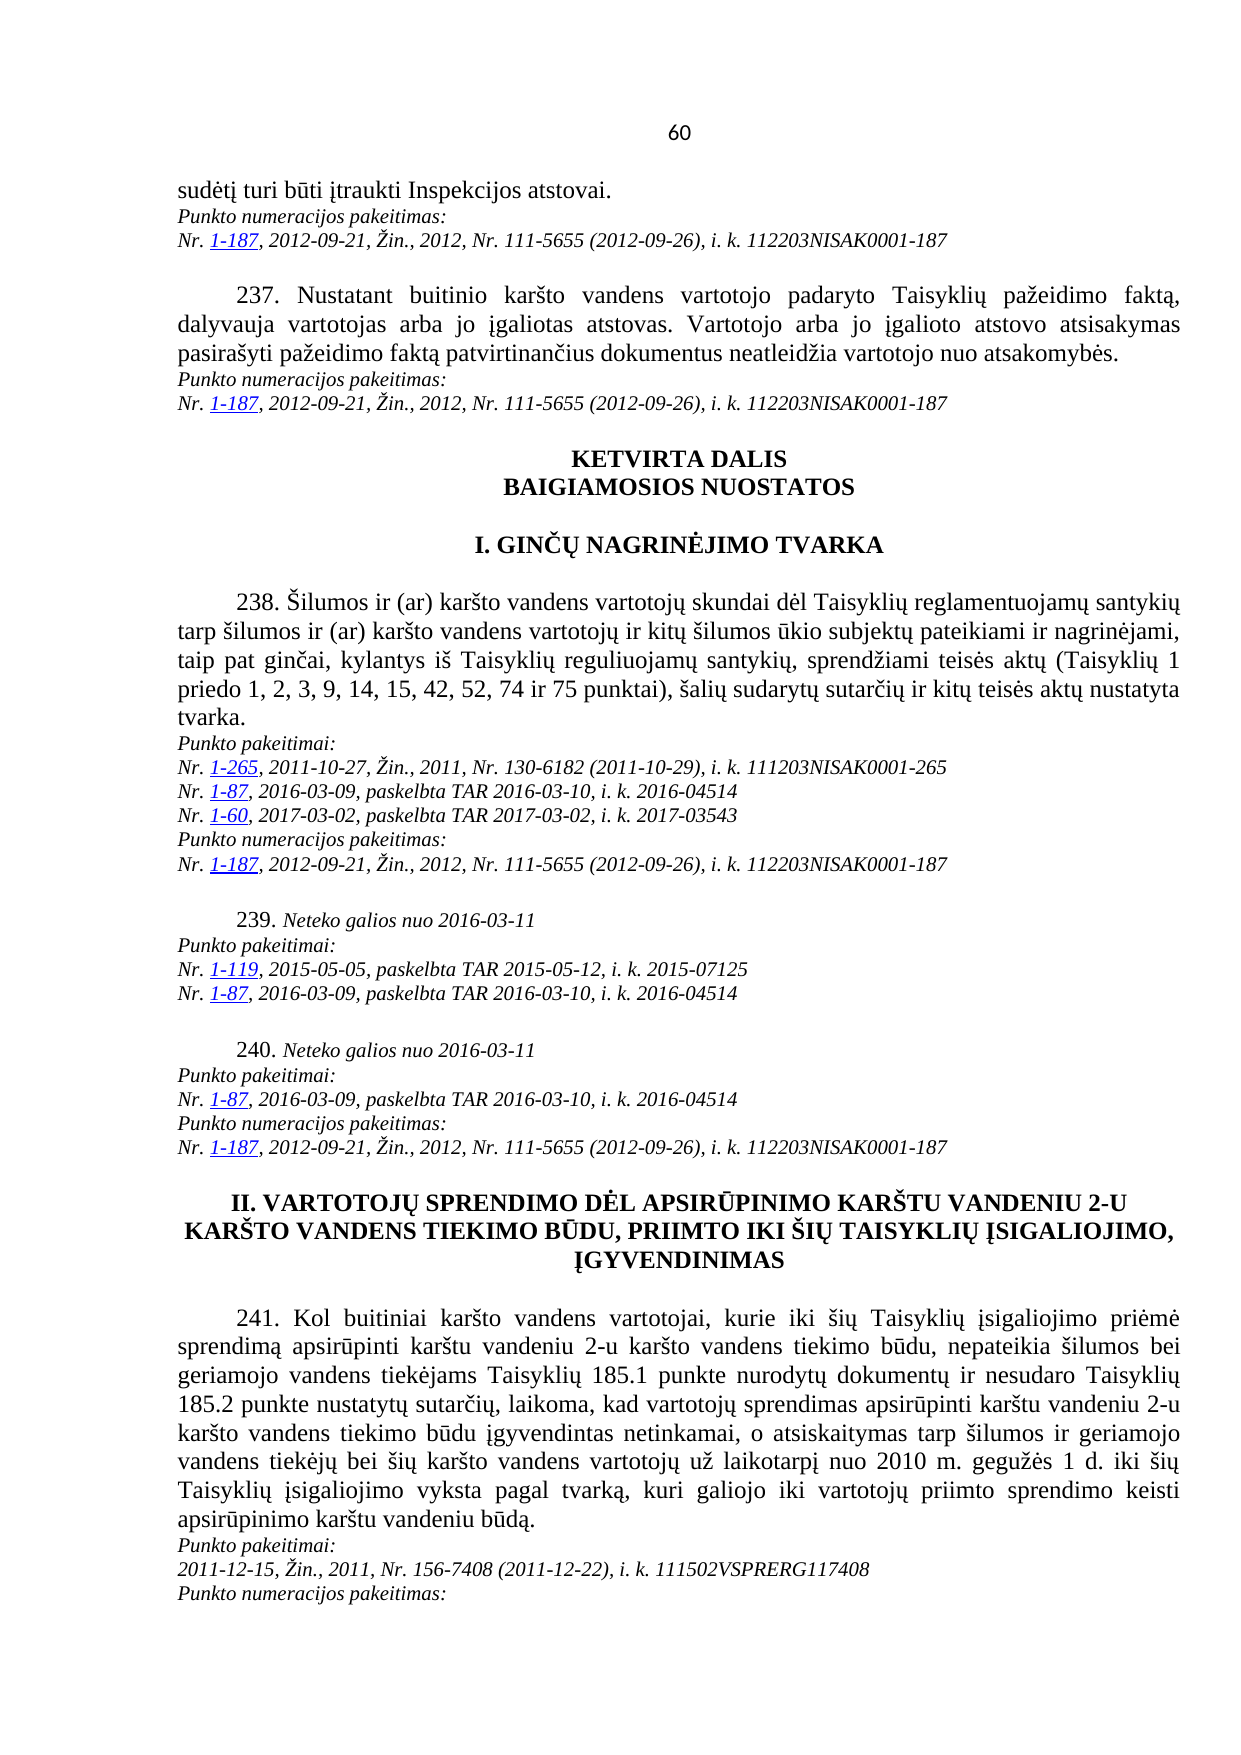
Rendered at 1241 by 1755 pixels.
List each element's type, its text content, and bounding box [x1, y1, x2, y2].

text 237. Nustatant buitinio karšto vandens vartotojo padaryto Taisyklių pažeidimo faktą, dalyvauja vartotojas arba jo įgaliotas atstovas. Vartotojo arba jo įgalioto atstovo atsisakymas pasirašyti pažeidimo faktą patvirtinančius dokumentus neatleidžia vartotojo nuo atsakomybės. [177, 281, 1181, 367]
text ketvirta DALIS [177, 444, 1181, 472]
text Punkto numeracijos pakeitimas: [177, 367, 1181, 391]
text bAIGIAMOSIOS NUOSTATOS [177, 472, 1181, 501]
text Nr. 1-87, 2016-03-09, paskelbta TAR 2016-03-10, i. k. 2016-04514 [177, 1087, 1181, 1111]
text Punkto pakeitimai: [177, 731, 1181, 755]
text Punkto pakeitimai: [177, 933, 1181, 957]
text Punkto pakeitimai: [177, 1533, 1181, 1557]
text Nr. 1-187, 2012-09-21, Žin., 2012, Nr. 111-5655 (2012-09-26), i. k. 112203NISAK0001-187 [177, 228, 1181, 252]
text Nr. 1-87, 2016-03-09, paskelbta TAR 2016-03-10, i. k. 2016-04514 [177, 779, 1181, 803]
text Nr. 1-187, 2012-09-21, Žin., 2012, Nr. 111-5655 (2012-09-26), i. k. 112203NISAK0001-187 [177, 1135, 1181, 1159]
text Nr. 1-119, 2015-05-05, paskelbta TAR 2015-05-12, i. k. 2015-07125 [177, 957, 1181, 981]
text 240. Neteko galios nuo 2016-03-11 [177, 1034, 1181, 1063]
text II. VARTOTOJŲ SPRENDIMO DĖL APSIRŪPINIMO KARŠTU VANDENIU 2-U KARŠTO VANDENS TIEKIMO BŪDU, PRIIMTO IKI ŠIŲ TAISYKLIŲ ĮSIGALIOJIMO, ĮGYVENDINIMAS [177, 1188, 1181, 1274]
text Nr. 1-87, 2016-03-09, paskelbta TAR 2016-03-10, i. k. 2016-04514 [177, 981, 1181, 1005]
text Nr. 1-187, 2012-09-21, Žin., 2012, Nr. 111-5655 (2012-09-26), i. k. 112203NISAK0001-187 [177, 391, 1181, 415]
text 2011-12-15, Žin., 2011, Nr. 156-7408 (2011-12-22), i. k. 111502VSPRERG117408 [177, 1557, 1181, 1581]
text Nr. 1-265, 2011-10-27, Žin., 2011, Nr. 130-6182 (2011-10-29), i. k. 111203NISAK0001-265 [177, 755, 1181, 779]
text Punkto numeracijos pakeitimas: [177, 827, 1181, 851]
text Punkto numeracijos pakeitimas: [177, 1581, 1181, 1605]
text 241. Kol buitiniai karšto vandens vartotojai, kurie iki šių Taisyklių įsigaliojimo priėmė sprendimą apsirūpinti karštu vandeniu 2-u karšto vandens tiekimo būdu, nepateikia šilumos bei geriamojo vandens tiekėjams Taisyklių 185.1 punkte nurodytų dokumentų ir nesudaro Taisyklių 185.2 punkte nustatytų sutarčių, laikoma, kad vartotojų sprendimas apsirūpinti karštu vandeniu 2-u karšto vandens tiekimo būdu įgyvendintas netinkamai, o atsiskaitymas tarp šilumos ir geriamojo vandens tiekėjų bei šių karšto vandens vartotojų už laikotarpį nuo 2010 m. gegužės 1 d. iki šių Taisyklių įsigaliojimo vyksta pagal tvarką, kuri galiojo iki vartotojų priimto sprendimo keisti apsirūpinimo karštu vandeniu būdą. [177, 1303, 1181, 1533]
text Nr. 1-187, 2012-09-21, Žin., 2012, Nr. 111-5655 (2012-09-26), i. k. 112203NISAK0001-187 [177, 851, 1181, 876]
text i. GINČŲ NAGRINĖJIMO TVARKA [177, 530, 1181, 559]
text 239. Neteko galios nuo 2016-03-11 [177, 904, 1181, 933]
text sudėtį turi būti įtraukti Inspekcijos atstovai. [177, 175, 1181, 204]
text Nr. 1-60, 2017-03-02, paskelbta TAR 2017-03-02, i. k. 2017-03543 [177, 803, 1181, 827]
text Punkto numeracijos pakeitimas: [177, 204, 1181, 228]
text 238. Šilumos ir (ar) karšto vandens vartotojų skundai dėl Taisyklių reglamentuojamų santykių tarp šilumos ir (ar) karšto vandens vartotojų ir kitų šilumos ūkio subjektų pateikiami ir nagrinėjami, taip pat ginčai, kylantys iš Taisyklių reguliuojamų santykių, sprendžiami teisės aktų (Taisyklių 1 priedo 1, 2, 3, 9, 14, 15, 42, 52, 74 ir 75 punktai), šalių sudarytų sutarčių ir kitų teisės aktų nustatyta tvarka. [177, 587, 1181, 731]
text Punkto pakeitimai: [177, 1063, 1181, 1087]
text Punkto numeracijos pakeitimas: [177, 1111, 1181, 1135]
